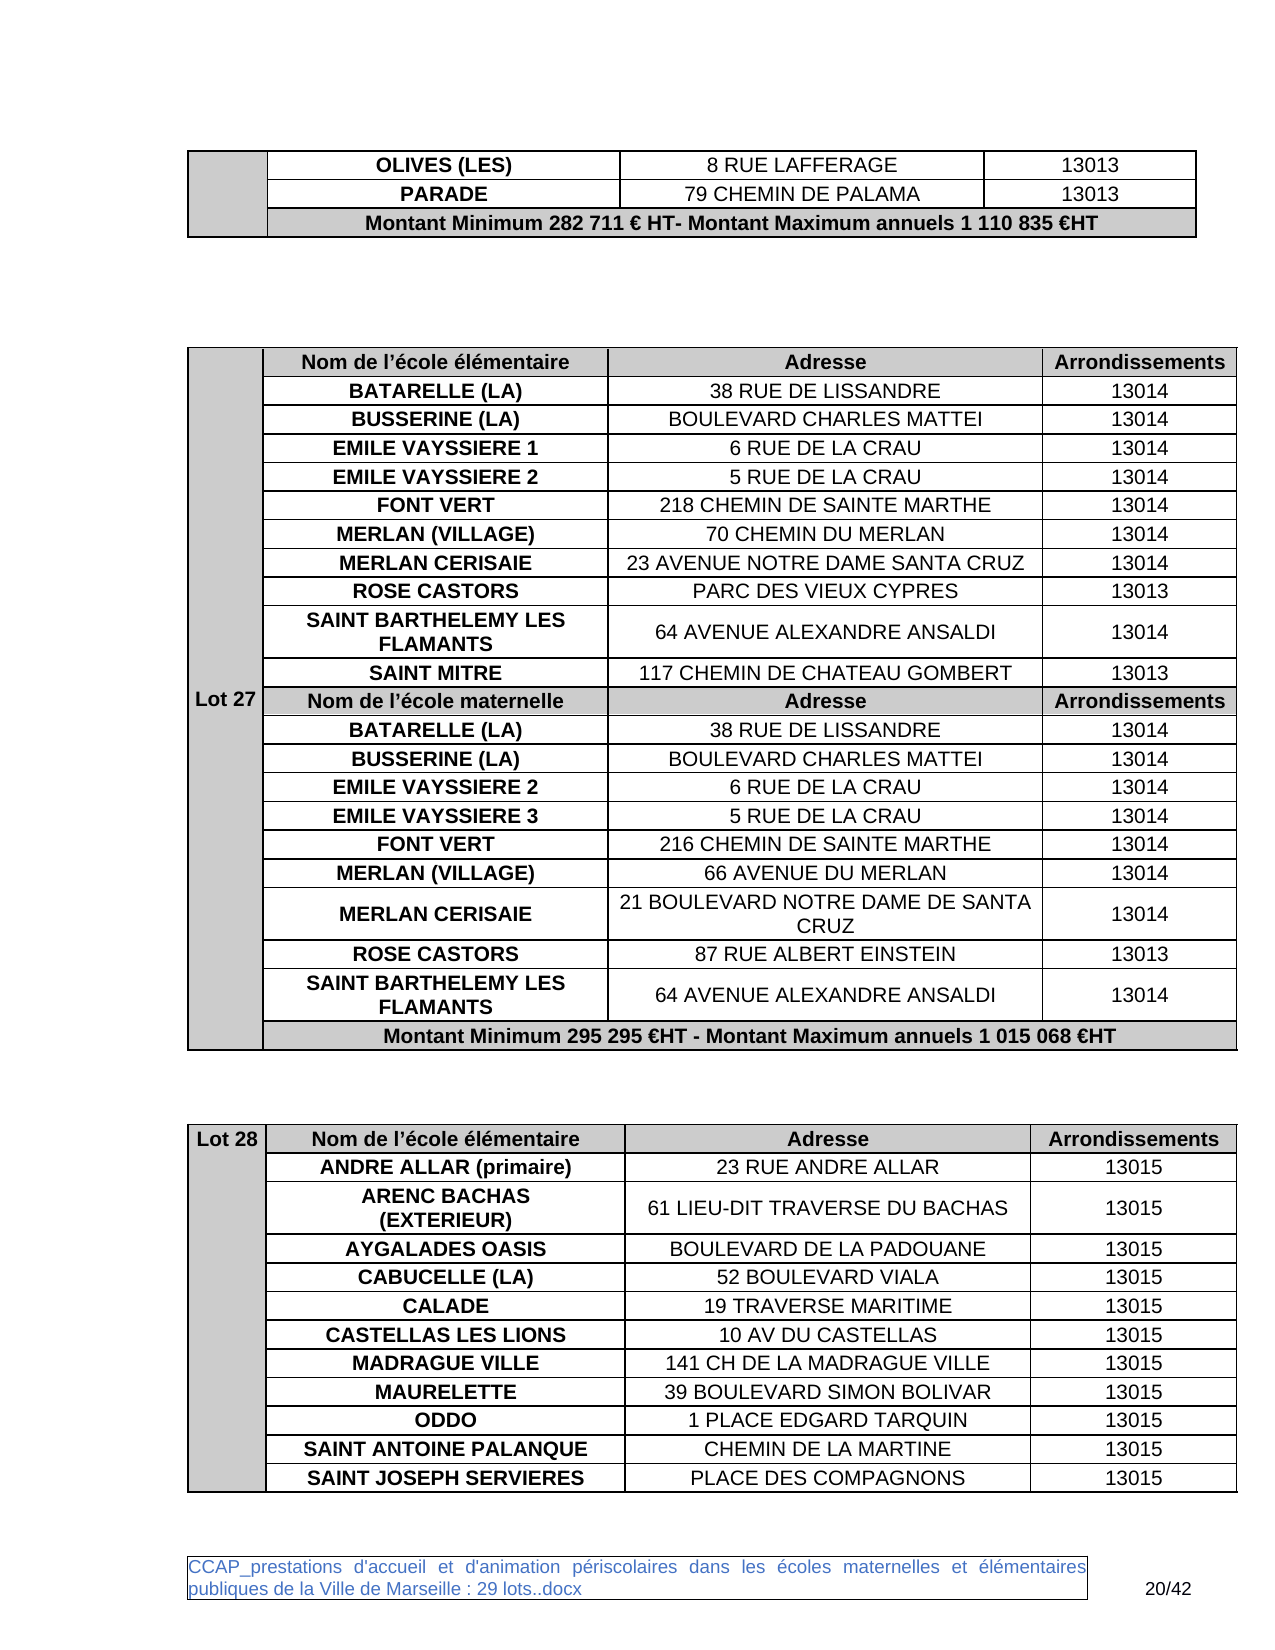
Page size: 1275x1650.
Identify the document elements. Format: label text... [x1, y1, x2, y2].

table_cell ODDO [267, 1407, 624, 1434]
table_cell CASTELLAS LES LIONS [267, 1321, 624, 1348]
table_cell Arrondissements [1043, 688, 1236, 714]
table_cell 13015 [1031, 1182, 1236, 1233]
table_cell 5 RUE DE LA CRAU [609, 802, 1042, 829]
table_cell 13015 [1031, 1154, 1236, 1181]
table_cell 6 RUE DE LA CRAU [609, 773, 1042, 801]
table_cell PARADE [268, 180, 619, 207]
table_cell 1 PLACE EDGARD TARQUIN [626, 1407, 1030, 1434]
table_cell EMILE VAYSSIERE 3 [264, 802, 607, 829]
table_header Nom de l’école élémentaire [267, 1125, 624, 1152]
table_cell 13015 [1031, 1235, 1236, 1262]
table_cell MERLAN CERISAIE [264, 888, 607, 939]
table_cell MERLAN (VILLAGE) [264, 520, 607, 547]
table_cell 141 CH DE LA MADRAGUE VILLE [626, 1350, 1030, 1377]
table_header Lot 27 [189, 348, 263, 1049]
table_cell BUSSERINE (LA) [264, 745, 607, 772]
table_cell 13013 [1043, 941, 1236, 968]
table_cell SAINT BARTHELEMY LES FLAMANTS [264, 606, 607, 657]
table_cell PLACE DES COMPAGNONS [626, 1464, 1030, 1491]
table_cell 13014 [1043, 716, 1236, 743]
table_cell FONT VERT [264, 831, 607, 858]
table_cell 70 CHEMIN DU MERLAN [609, 520, 1042, 547]
table_cell 117 CHEMIN DE CHATEAU GOMBERT [609, 659, 1042, 686]
table_cell FONT VERT [264, 492, 607, 519]
table_cell 216 CHEMIN DE SAINTE MARTHE [609, 831, 1042, 858]
table_header Lot 28 [189, 1125, 265, 1491]
table_cell ARENC BACHAS (EXTERIEUR) [267, 1182, 624, 1233]
table_cell ANDRE ALLAR (primaire) [267, 1154, 624, 1181]
table_cell Montant Minimum 282 711 € HT- Montant Maximum annuels 1 110 835 €HT [268, 209, 1195, 236]
table_cell MERLAN (VILLAGE) [264, 860, 607, 886]
table_cell 13015 [1031, 1464, 1236, 1491]
table_cell MAURELETTE [267, 1378, 624, 1405]
table_cell 13013 [1043, 578, 1236, 605]
table_cell 13015 [1031, 1264, 1236, 1291]
table_cell PARC DES VIEUX CYPRES [609, 578, 1042, 605]
table_header Nom de l’école élémentaire [264, 348, 608, 376]
table_cell ROSE CASTORS [264, 578, 607, 605]
table_cell 13013 [1043, 659, 1236, 686]
table_cell 13014 [1043, 773, 1236, 801]
table_cell 38 RUE DE LISSANDRE [609, 716, 1042, 743]
table_cell 13014 [1043, 802, 1236, 829]
table_cell AYGALADES OASIS [267, 1235, 624, 1262]
table_cell 6 RUE DE LA CRAU [609, 435, 1042, 461]
table_cell 13015 [1031, 1321, 1236, 1348]
table_cell 13014 [1043, 377, 1236, 404]
table_header Arrondissements [1031, 1125, 1236, 1152]
table_cell 13014 [1043, 606, 1236, 657]
table_cell EMILE VAYSSIERE 1 [264, 435, 607, 461]
table_cell EMILE VAYSSIERE 2 [264, 773, 607, 801]
table_cell 87 RUE ALBERT EINSTEIN [609, 941, 1042, 968]
table_cell 13014 [1043, 549, 1236, 576]
table_cell BUSSERINE (LA) [264, 406, 607, 433]
table_cell BOULEVARD DE LA PADOUANE [626, 1235, 1030, 1262]
table_cell 38 RUE DE LISSANDRE [609, 377, 1042, 404]
table_cell 13014 [1043, 831, 1236, 858]
table_cell 64 AVENUE ALEXANDRE ANSALDI [609, 969, 1042, 1020]
table_cell BOULEVARD CHARLES MATTEI [609, 406, 1042, 433]
table_cell 13015 [1031, 1436, 1236, 1462]
table_cell SAINT BARTHELEMY LES FLAMANTS [264, 969, 607, 1020]
table_cell 21 BOULEVARD NOTRE DAME DE SANTA CRUZ [609, 888, 1042, 939]
table_cell 39 BOULEVARD SIMON BOLIVAR [626, 1378, 1030, 1405]
table_cell SAINT MITRE [264, 659, 607, 686]
table_cell 13013 [985, 180, 1195, 207]
table_cell 19 TRAVERSE MARITIME [626, 1292, 1030, 1319]
table_cell 13015 [1031, 1350, 1236, 1377]
table_cell 5 RUE DE LA CRAU [609, 463, 1042, 490]
table_cell CABUCELLE (LA) [267, 1264, 624, 1291]
table_cell 13014 [1043, 406, 1236, 433]
table_cell 13014 [1043, 860, 1236, 886]
table_cell 79 CHEMIN DE PALAMA [621, 180, 983, 207]
table_cell 13015 [1031, 1378, 1236, 1405]
table_cell 23 AVENUE NOTRE DAME SANTA CRUZ [609, 549, 1042, 576]
table_cell MERLAN CERISAIE [264, 549, 607, 576]
table_cell 13015 [1031, 1292, 1236, 1319]
table_cell 13013 [985, 152, 1195, 179]
table_cell Adresse [609, 688, 1042, 714]
table_cell 52 BOULEVARD VIALA [626, 1264, 1030, 1291]
table_header Arrondissements [1043, 348, 1236, 376]
table_cell 66 AVENUE DU MERLAN [609, 860, 1042, 886]
table_cell 61 LIEU-DIT TRAVERSE DU BACHAS [626, 1182, 1030, 1233]
table_cell EMILE VAYSSIERE 2 [264, 463, 607, 490]
table_header Adresse [626, 1125, 1030, 1152]
table_cell Nom de l’école maternelle [264, 688, 607, 714]
table_cell 13014 [1043, 463, 1236, 490]
table_cell 13014 [1043, 520, 1236, 547]
table_cell 8 RUE LAFFERAGE [621, 152, 983, 179]
table_cell SAINT ANTOINE PALANQUE [267, 1436, 624, 1462]
table_cell 13014 [1043, 888, 1236, 939]
table_cell ROSE CASTORS [264, 941, 607, 968]
table_cell 13015 [1031, 1407, 1236, 1434]
table_cell CALADE [267, 1292, 624, 1319]
table_cell BATARELLE (LA) [264, 716, 607, 743]
table_cell 13014 [1043, 492, 1236, 519]
table_cell 13014 [1043, 435, 1236, 461]
table_header Adresse [609, 348, 1042, 376]
table_cell Montant Minimum 295 295 €HT - Montant Maximum annuels 1 015 068 €HT [264, 1022, 1236, 1049]
table_cell OLIVES (LES) [268, 152, 619, 179]
table_cell 218 CHEMIN DE SAINTE MARTHE [609, 492, 1042, 519]
table_cell MADRAGUE VILLE [267, 1350, 624, 1377]
table_cell 64 AVENUE ALEXANDRE ANSALDI [609, 606, 1042, 657]
table_cell 10 AV DU CASTELLAS [626, 1321, 1030, 1348]
table_cell 23 RUE ANDRE ALLAR [626, 1154, 1030, 1181]
table_cell CHEMIN DE LA MARTINE [626, 1436, 1030, 1462]
table_cell SAINT JOSEPH SERVIERES [267, 1464, 624, 1491]
table_cell 13014 [1043, 745, 1236, 772]
table_cell BOULEVARD CHARLES MATTEI [609, 745, 1042, 772]
table_cell 13014 [1043, 969, 1236, 1020]
table_cell BATARELLE (LA) [264, 377, 607, 404]
